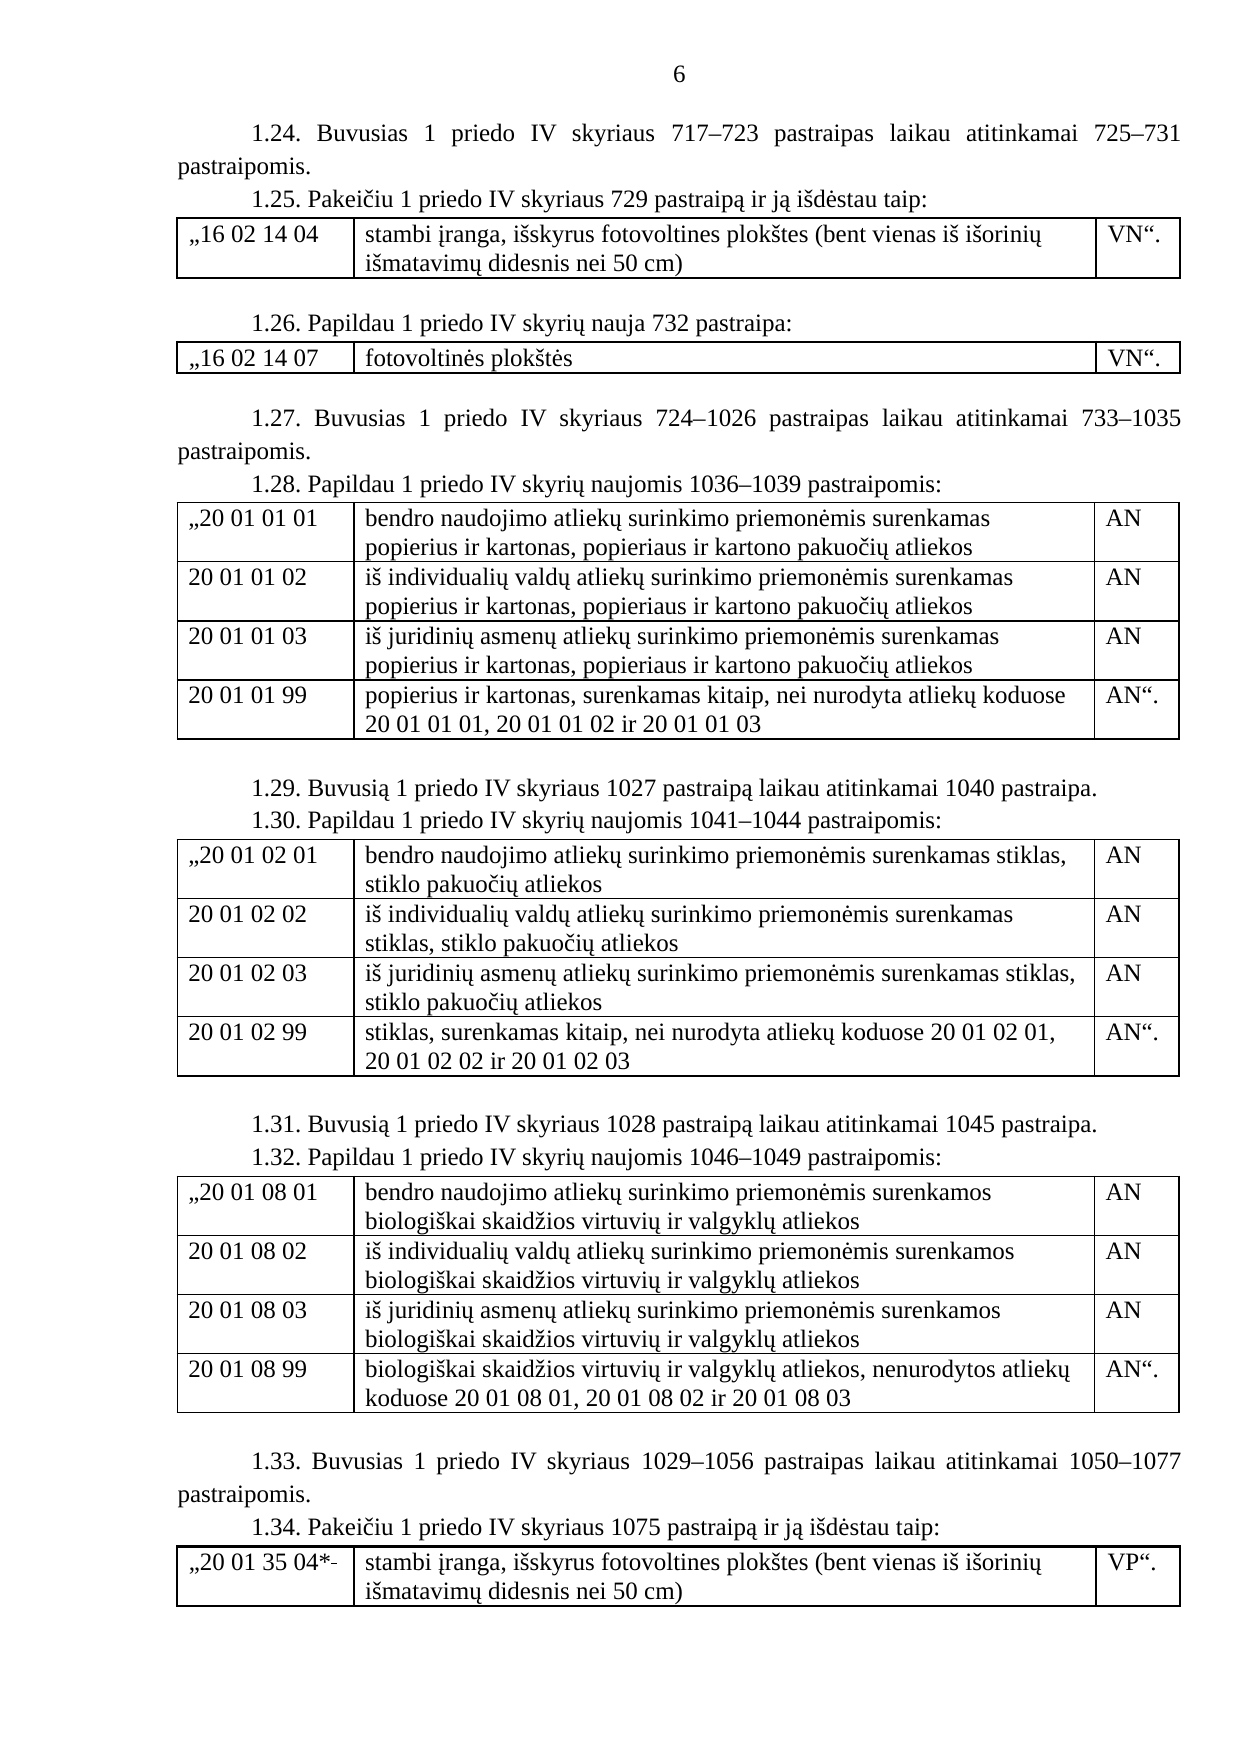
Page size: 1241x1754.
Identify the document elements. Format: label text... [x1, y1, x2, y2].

table_header „16 02 14 07 [178, 343, 353, 372]
table_cell AN [1095, 1236, 1178, 1294]
table_cell AN“. [1095, 1354, 1178, 1412]
table_cell AN“. [1095, 1017, 1178, 1075]
table_cell AN [1095, 899, 1178, 957]
table_cell iš individualių valdų atliekų surinkimo priemonėmis surenkamas popierius ir kartonas, popieriaus ir kartono pakuočių atliekos [355, 562, 1094, 620]
table_cell 20 01 08 99 [178, 1354, 353, 1412]
table_header „20 01 08 01 [178, 1177, 353, 1234]
text 1.30. Papildau 1 priedo IV skyrių naujomis 1041–1044 pastraipomis: [251, 806, 1181, 834]
table_cell AN [1095, 1295, 1178, 1353]
table_cell iš individualių valdų atliekų surinkimo priemonėmis surenkamos biologiškai skaidžios virtuvių ir valgyklų atliekos [355, 1236, 1094, 1294]
text 1.28. Papildau 1 priedo IV skyrių naujomis 1036–1039 pastraipomis: [251, 469, 1181, 497]
table_cell 20 01 01 99 [178, 681, 353, 738]
table_header fotovoltinės plokštės [355, 343, 1095, 372]
table_cell AN [1095, 562, 1178, 620]
table_cell 20 01 02 03 [178, 958, 353, 1016]
text 1.33. Buvusias 1 priedo IV skyriaus 1029–1056 pastraipas laikau atitinkamai 1050–1077 pastraipomis. [177, 1446, 1181, 1508]
table_cell iš juridinių asmenų atliekų surinkimo priemonėmis surenkamas stiklas, stiklo pakuočių atliekos [355, 958, 1094, 1016]
table_header „20 01 02 01 [178, 840, 353, 898]
table_cell 20 01 08 02 [178, 1236, 353, 1294]
table_cell 20 01 02 99 [178, 1017, 353, 1075]
table_header bendro naudojimo atliekų surinkimo priemonėmis surenkamas stiklas, stiklo pakuočių atliekos [355, 840, 1094, 898]
text 1.24. Buvusias 1 priedo IV skyriaus 717–723 pastraipas laikau atitinkamai 725–731 pastraipomis. [177, 118, 1181, 180]
text 1.32. Papildau 1 priedo IV skyrių naujomis 1046–1049 pastraipomis: [251, 1142, 1181, 1171]
table_cell popierius ir kartonas, surenkamas kitaip, nei nurodyta atliekų koduose 20 01 01 01, 20 01 01 02 ir 20 01 01 03 [355, 681, 1094, 738]
table_cell 20 01 02 02 [178, 899, 353, 957]
text 1.25. Pakeičiu 1 priedo IV skyriaus 729 pastraipą ir ją išdėstau taip: [251, 184, 1181, 213]
table_header „20 01 01 01 [178, 503, 353, 561]
table_header stambi įranga, išskyrus fotovoltines plokštes (bent vienas iš išorinių išmatavimų didesnis nei 50 cm) [355, 219, 1095, 277]
table_header AN [1095, 840, 1178, 898]
table_header VN“. [1097, 343, 1179, 372]
text 1.31. Buvusią 1 priedo IV skyriaus 1028 pastraipą laikau atitinkamai 1045 pastraipa. [251, 1109, 1181, 1138]
table_cell AN [1095, 622, 1178, 679]
table_header VN“. [1097, 219, 1179, 277]
table_header bendro naudojimo atliekų surinkimo priemonėmis surenkamas popierius ir kartonas, popieriaus ir kartono pakuočių atliekos [355, 503, 1094, 561]
table_cell biologiškai skaidžios virtuvių ir valgyklų atliekos, nenurodytos atliekų koduose 20 01 08 01, 20 01 08 02 ir 20 01 08 03 [355, 1354, 1094, 1412]
table_cell iš individualių valdų atliekų surinkimo priemonėmis surenkamas stiklas, stiklo pakuočių atliekos [355, 899, 1094, 957]
table_cell AN“. [1095, 681, 1178, 738]
table_cell AN [1095, 958, 1178, 1016]
table_cell 20 01 08 03 [178, 1295, 353, 1353]
text 1.34. Pakeičiu 1 priedo IV skyriaus 1075 pastraipą ir ją išdėstau taip: [251, 1512, 1181, 1541]
table_header VP“. [1097, 1548, 1179, 1605]
text 1.29. Buvusią 1 priedo IV skyriaus 1027 pastraipą laikau atitinkamai 1040 pastraipa. [251, 773, 1181, 801]
table_cell 20 01 01 03 [178, 622, 353, 679]
table_header bendro naudojimo atliekų surinkimo priemonėmis surenkamos biologiškai skaidžios virtuvių ir valgyklų atliekos [355, 1177, 1094, 1234]
table_header AN [1095, 1177, 1178, 1234]
table_cell 20 01 01 02 [178, 562, 353, 620]
table_header „16 02 14 04 [178, 219, 353, 277]
table_header stambi įranga, išskyrus fotovoltines plokštes (bent vienas iš išorinių išmatavimų didesnis nei 50 cm) [355, 1548, 1095, 1605]
table_cell iš juridinių asmenų atliekų surinkimo priemonėmis surenkamos biologiškai skaidžios virtuvių ir valgyklų atliekos [355, 1295, 1094, 1353]
table_header AN [1095, 503, 1178, 561]
text 1.27. Buvusias 1 priedo IV skyriaus 724–1026 pastraipas laikau atitinkamai 733–1035 pastraipomis. [177, 403, 1181, 464]
table_cell stiklas, surenkamas kitaip, nei nurodyta atliekų koduose 20 01 02 01, 20 01 02 02 ir 20 01 02 03 [355, 1017, 1094, 1075]
table_header „20 01 35 04* [178, 1548, 353, 1605]
text 1.26. Papildau 1 priedo IV skyrių nauja 732 pastraipa: [251, 308, 1181, 336]
